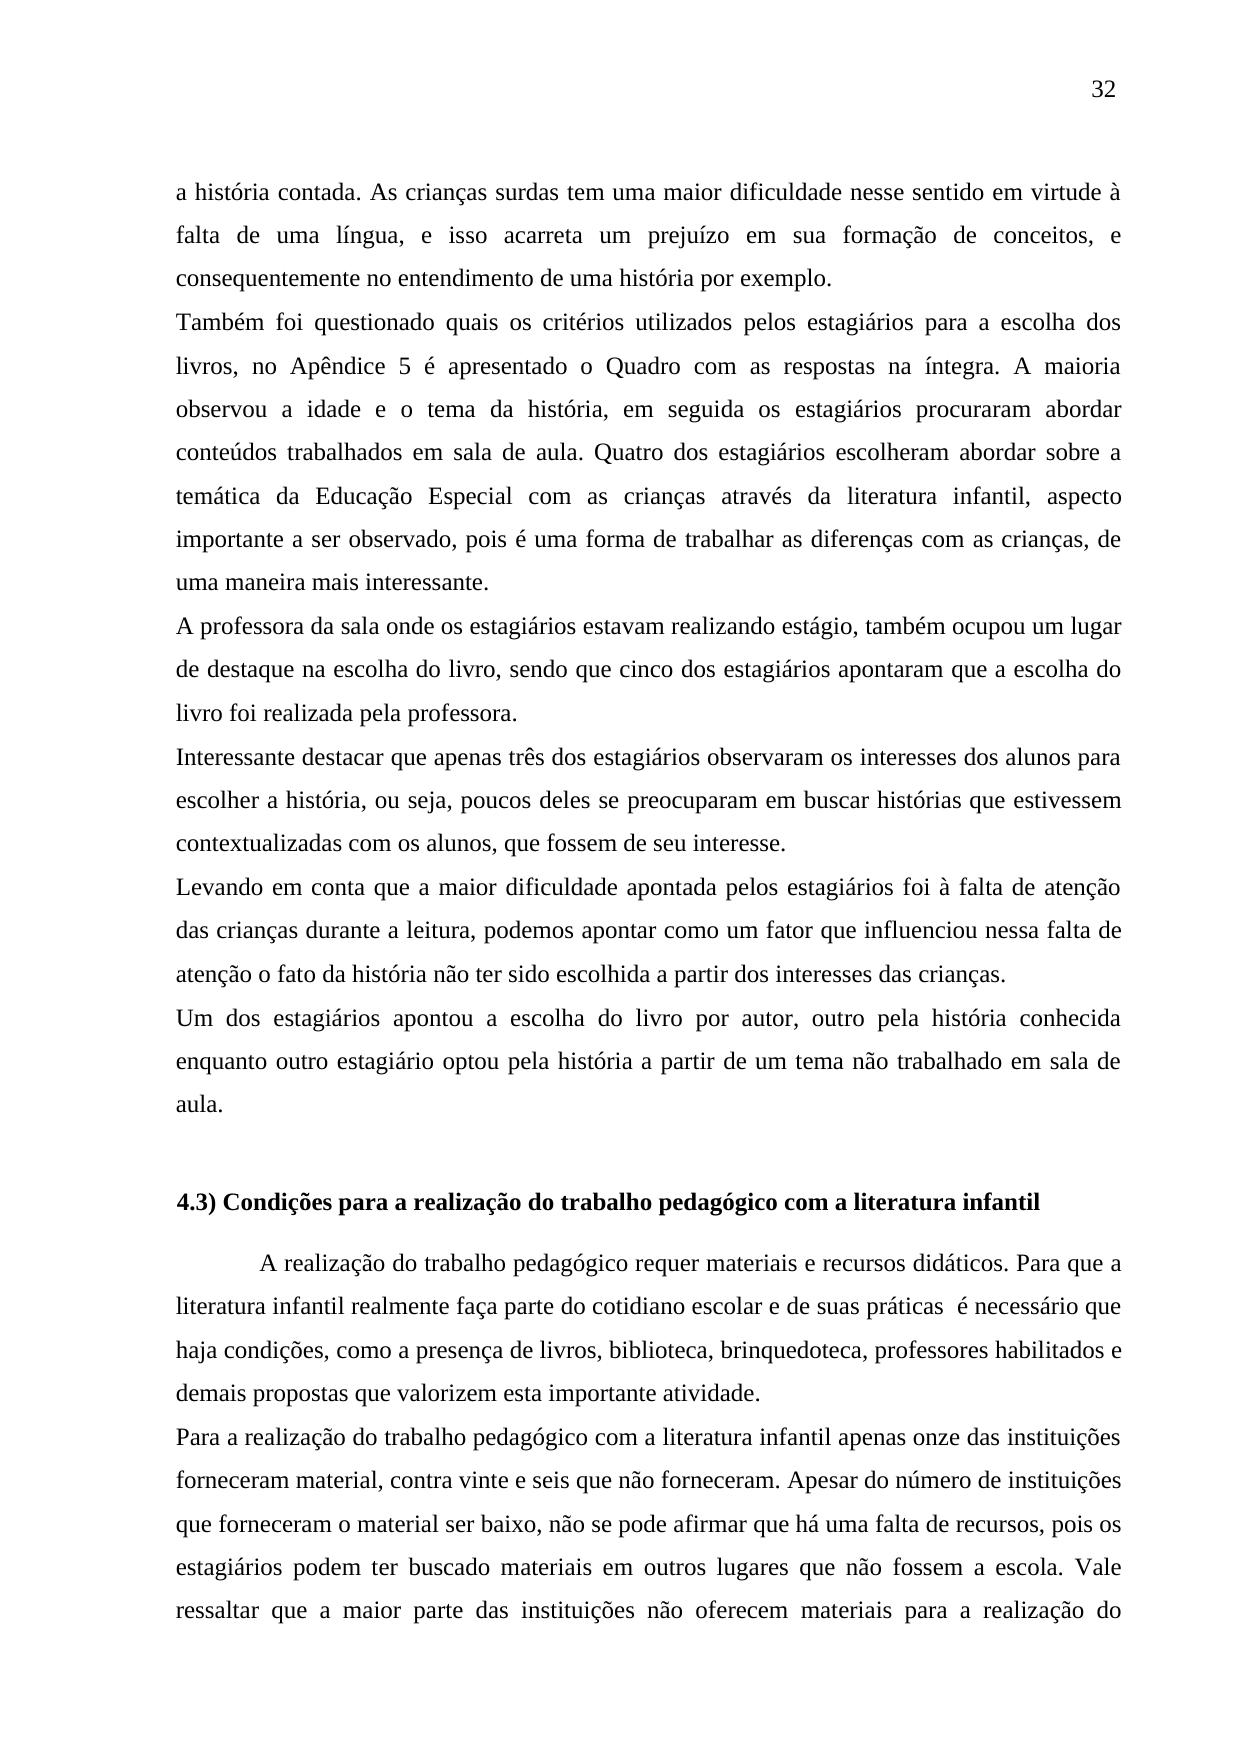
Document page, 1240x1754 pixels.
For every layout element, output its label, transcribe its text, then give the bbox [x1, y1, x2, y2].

text Um dos estagiários apontou a escolha do livro por autor, outro pela história conhecida enquanto outro estagiário optou pela história a partir de um tema não trabalhado em sala de aula. [176, 1003, 1122, 1118]
text a história contada. As crianças surdas tem uma maior dificuldade nesse sentido em virtude à falta de uma língua, e isso acarreta um prejuízo em sua formação de conceitos, e consequentemente no entendimento de uma história por exemplo. [176, 177, 1122, 292]
text Levando em conta que a maior dificuldade apontada pelos estagiários foi à falta de atenção das crianças durante a leitura, podemos apontar como um fator que influenciou nessa falta de atenção o fato da história não ter sido escolhida a partir dos interesses das crianças. [176, 872, 1122, 988]
text A professora da sala onde os estagiários estavam realizando estágio, também ocupou um lugar de destaque na escolha do livro, sendo que cinco dos estagiários apontaram que a escolha do livro foi realizada pela professora. [176, 611, 1122, 727]
text A realização do trabalho pedagógico requer materiais e recursos didáticos. Para que a literatura infantil realmente faça parte do cotidiano escolar e de suas práticas é necessário que haja condições, como a presença de livros, biblioteca, brinquedoteca, professores habilitados e demais propostas que valorizem esta importante atividade. [176, 1248, 1122, 1407]
text Para a realização do trabalho pedagógico com a literatura infantil apenas onze das instituições forneceram material, contra vinte e seis que não forneceram. Apesar do número de instituições que forneceram o material ser baixo, não se pode afirmar que há uma falta de recursos, pois os estagiários podem ter buscado materiais em outros lugares que não fossem a escola. Vale ressaltar que a maior parte das instituições não oferecem materiais para a realização do [176, 1422, 1122, 1624]
text Também foi questionado quais os critérios utilizados pelos estagiários para a escolha dos livros, no Apêndice 5 é apresentado o Quadro com as respostas na íntegra. A maioria observou a idade e o tema da história, em seguida os estagiários procuraram abordar conteúdos trabalhados em sala de aula. Quatro dos estagiários escolheram abordar sobre a temática da Educação Especial com as crianças através da literatura infantil, aspecto importante a ser observado, pois é uma forma de trabalhar as diferenças com as crianças, de uma maneira mais interessante. [176, 307, 1122, 596]
text Interessante destacar que apenas três dos estagiários observaram os interesses dos alunos para escolher a história, ou seja, poucos deles se preocuparam em buscar histórias que estivessem contextualizadas com os alunos, que fossem de seu interesse. [176, 742, 1122, 857]
subtitle 4.3) Condições para a realização do trabalho pedagógico com a literatura infantil [177, 1187, 1123, 1215]
